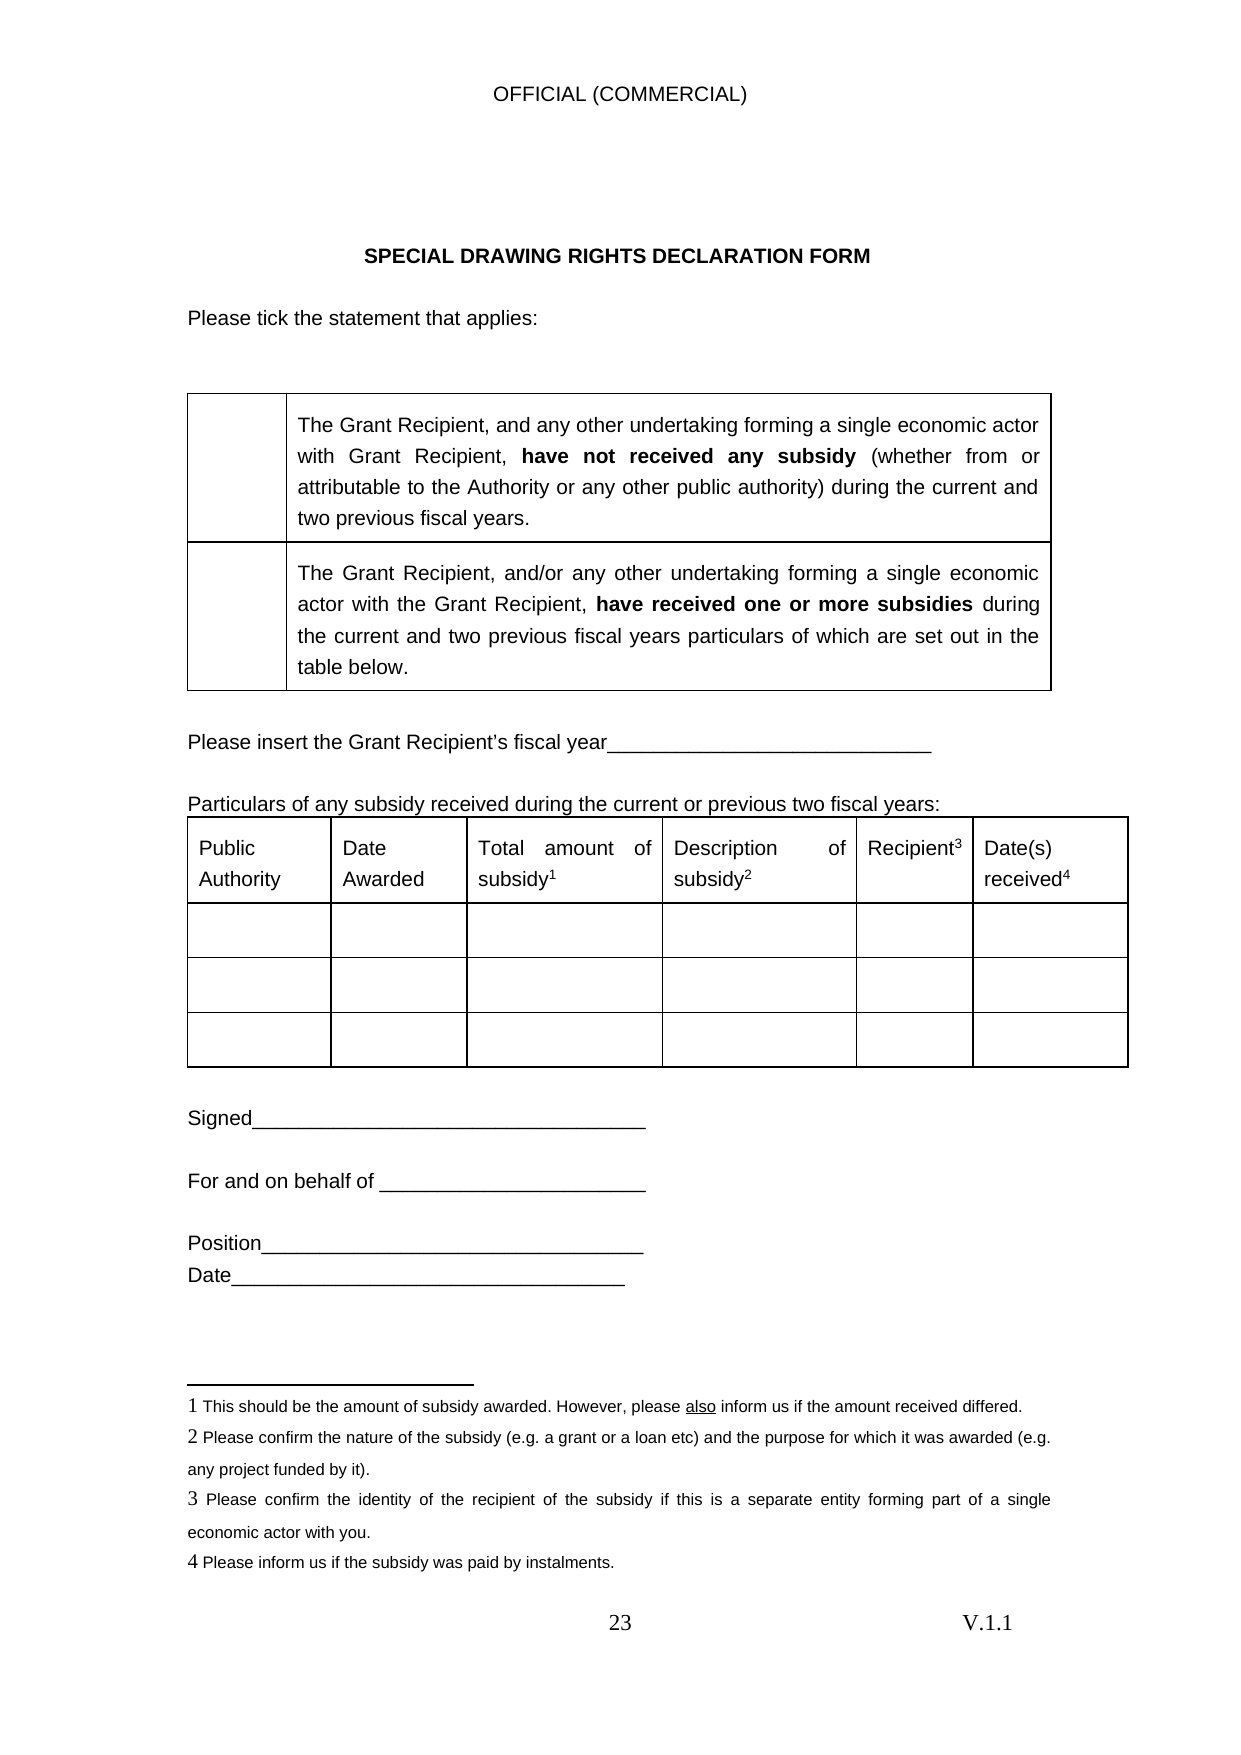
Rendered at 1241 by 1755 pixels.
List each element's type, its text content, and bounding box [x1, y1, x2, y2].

text Please insert the Grant Recipient’s fiscal year____________________________ [187, 722, 1053, 754]
table_header The Grant Recipient, and any other undertaking forming a single economic actor with Grant Recipient, have not received any subsidy (whether from or attributable to the Authority or any other public authority) during the current and two previous fiscal years. [287, 394, 1050, 541]
table_header [188, 394, 286, 541]
text Position_________________________________ [187, 1224, 1053, 1255]
table_cell [332, 1013, 466, 1066]
table_cell The Grant Recipient, and/or any other undertaking forming a single economic actor with the Grant Recipient, have received one or more subsidies during the current and two previous fiscal years particulars of which are set out in the table below. [287, 543, 1050, 689]
table_cell [468, 1013, 662, 1066]
table_cell [857, 904, 972, 957]
table_cell [857, 1013, 972, 1066]
table_cell [974, 1013, 1127, 1066]
table_header Date(s) received [974, 818, 1127, 902]
table_cell [974, 904, 1127, 957]
text Please tick the statement that applies: [187, 299, 1053, 330]
text For and on behalf of _______________________ [187, 1161, 1053, 1193]
text Signed__________________________________ [187, 1099, 1053, 1130]
table_cell [188, 1013, 330, 1066]
text SPECIAL DRAWING RIGHTS DECLARATION FORM [187, 236, 1053, 268]
table_header Total amount of subsidy [468, 818, 662, 902]
text Particulars of any subsidy received during the current or previous two fiscal years: [187, 785, 1053, 816]
table_cell [188, 543, 286, 689]
table_cell [188, 958, 330, 1011]
table_cell [332, 958, 466, 1011]
table_cell [663, 958, 856, 1011]
table_cell [663, 1013, 856, 1066]
table_cell [468, 904, 662, 957]
table_header Date Awarded [332, 818, 466, 902]
table_cell [974, 958, 1127, 1011]
table_cell [188, 904, 330, 957]
table_cell [663, 904, 856, 957]
table_cell [468, 958, 662, 1011]
table_cell [857, 958, 972, 1011]
table_header Public Authority [188, 818, 330, 902]
table_header Description of subsidy [663, 818, 856, 902]
text Date__________________________________ [187, 1255, 1053, 1286]
table_header Recipient [857, 818, 972, 902]
table_cell [332, 904, 466, 957]
